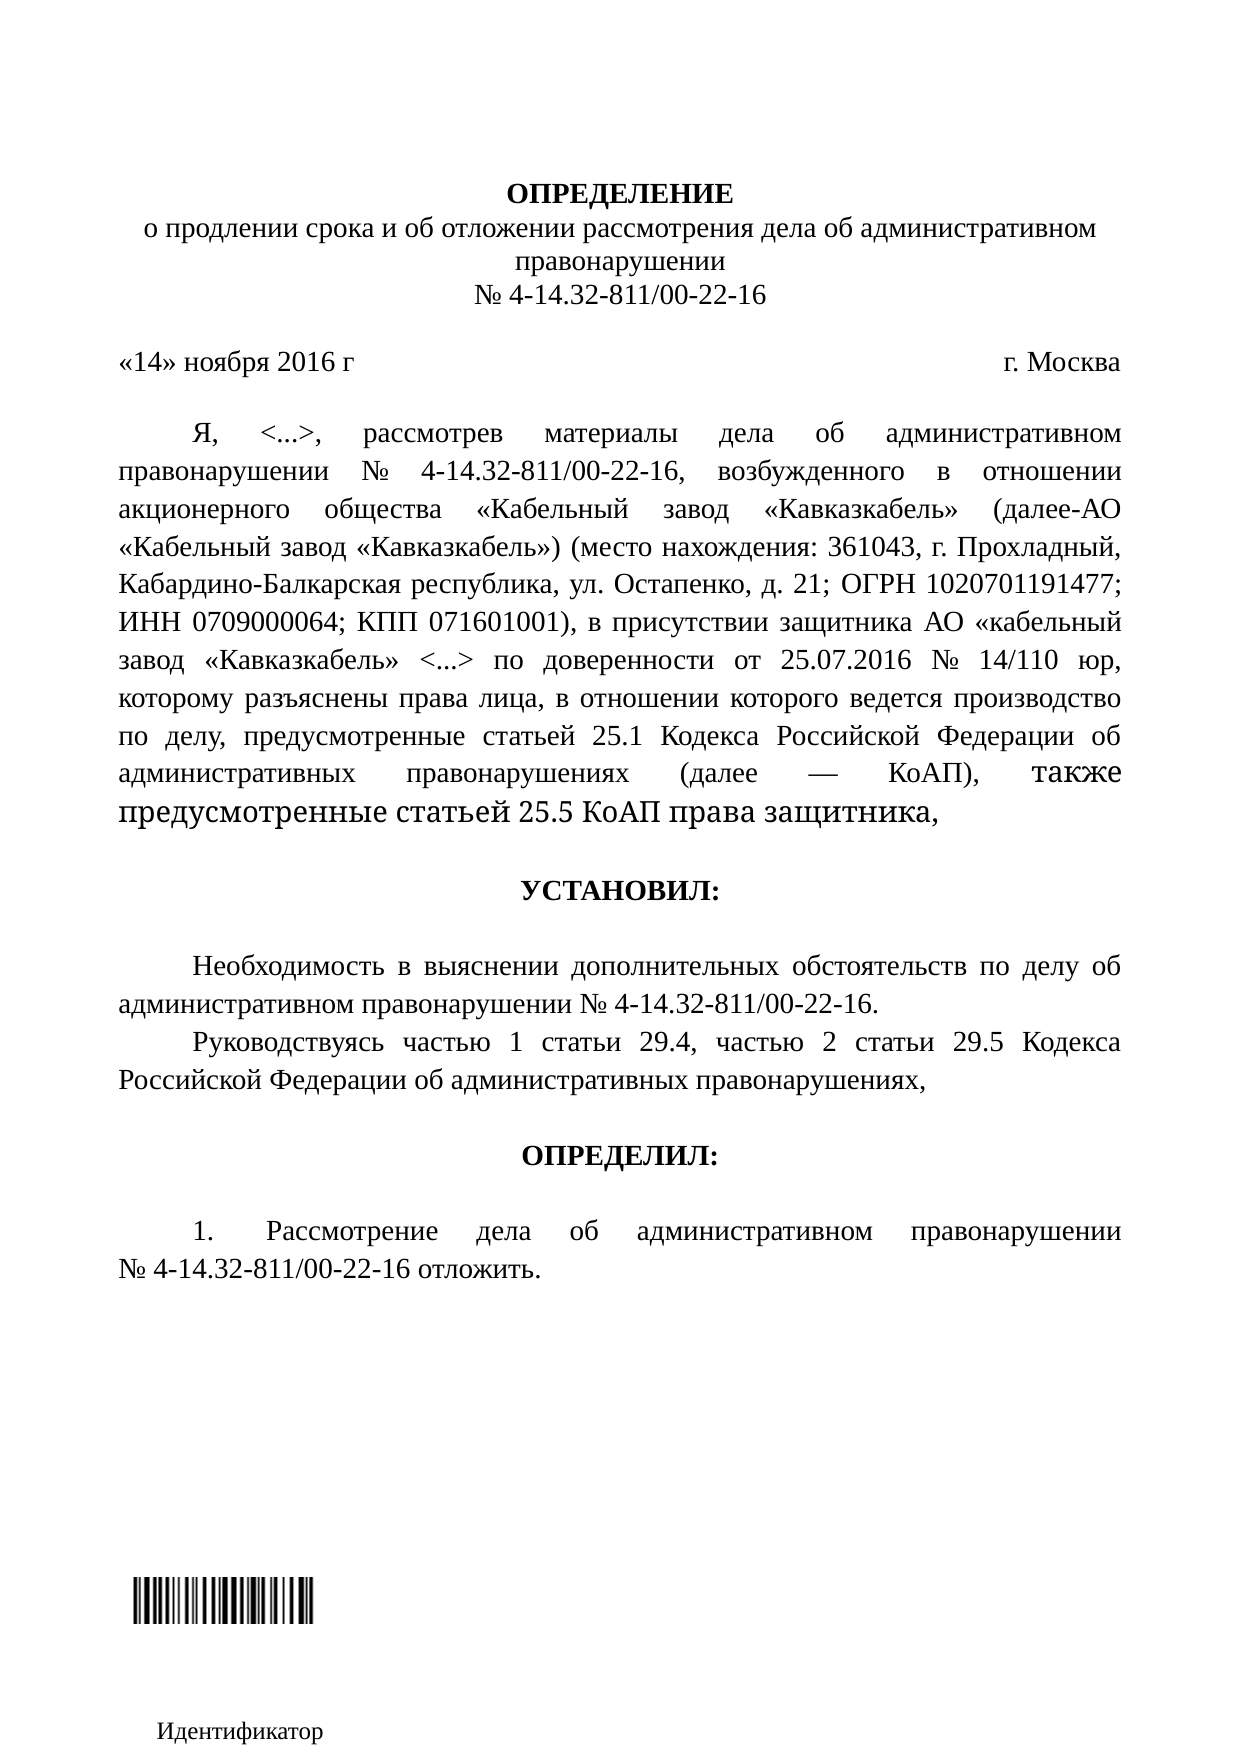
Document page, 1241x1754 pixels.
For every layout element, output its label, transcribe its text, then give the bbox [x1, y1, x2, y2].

text Необходимость в выяснении дополнительных обстоятельств по делу об административном правонарушении № 4-14.32-811/00-22-16. [118, 944, 1122, 1020]
text ОПРЕДЕЛЕНИЕ [118, 176, 1122, 210]
text 1. Рассмотрение дела об административном правонарушении № 4-14.32-811/00-22-16 отложить. [118, 1209, 1122, 1284]
text Руководствуясь частью 1 статьи 29.4, частью 2 статьи 29.5 Кодекса Российской Федерации об административных правонарушениях, [118, 1020, 1122, 1096]
text УСТАНОВИЛ: [118, 869, 1122, 906]
text Я, <...>, рассмотрев материалы дела об административном правонарушении № 4-14.32-811/00-22-16, возбужденного в отношении акционерного общества «Кабельный завод «Кавказкабель» (далее-АО «Кабельный завод «Кавказкабель») (место нахождения: 361043, г. Прохладный, Кабардино-Балкарская республика, ул. Остапенко, д. 21; ОГРН 1020701191477; ИНН 0709000064; КПП 071601001), в присутствии защитника АО «кабельный завод «Кавказкабель» <...> по доверенности от 25.07.2016 № 14/110 юр, которому разъяснены права лица, в отношении которого ведется производство по делу, предусмотренные статьей 25.1 Кодекса Российской Федерации об административных правонарушениях (далее — КоАП), также предусмотренные статьей 25.5 КоАП права защитника, [118, 411, 1122, 831]
text «14» ноября 2016 г г. Москва [118, 344, 1122, 378]
picture [118, 1577, 331, 1624]
text ОПРЕДЕЛИЛ: [118, 1133, 1122, 1171]
text № 4-14.32-811/00-22-16 [118, 277, 1122, 311]
text о продлении срока и об отложении рассмотрения дела об административном правонарушении [118, 210, 1122, 277]
